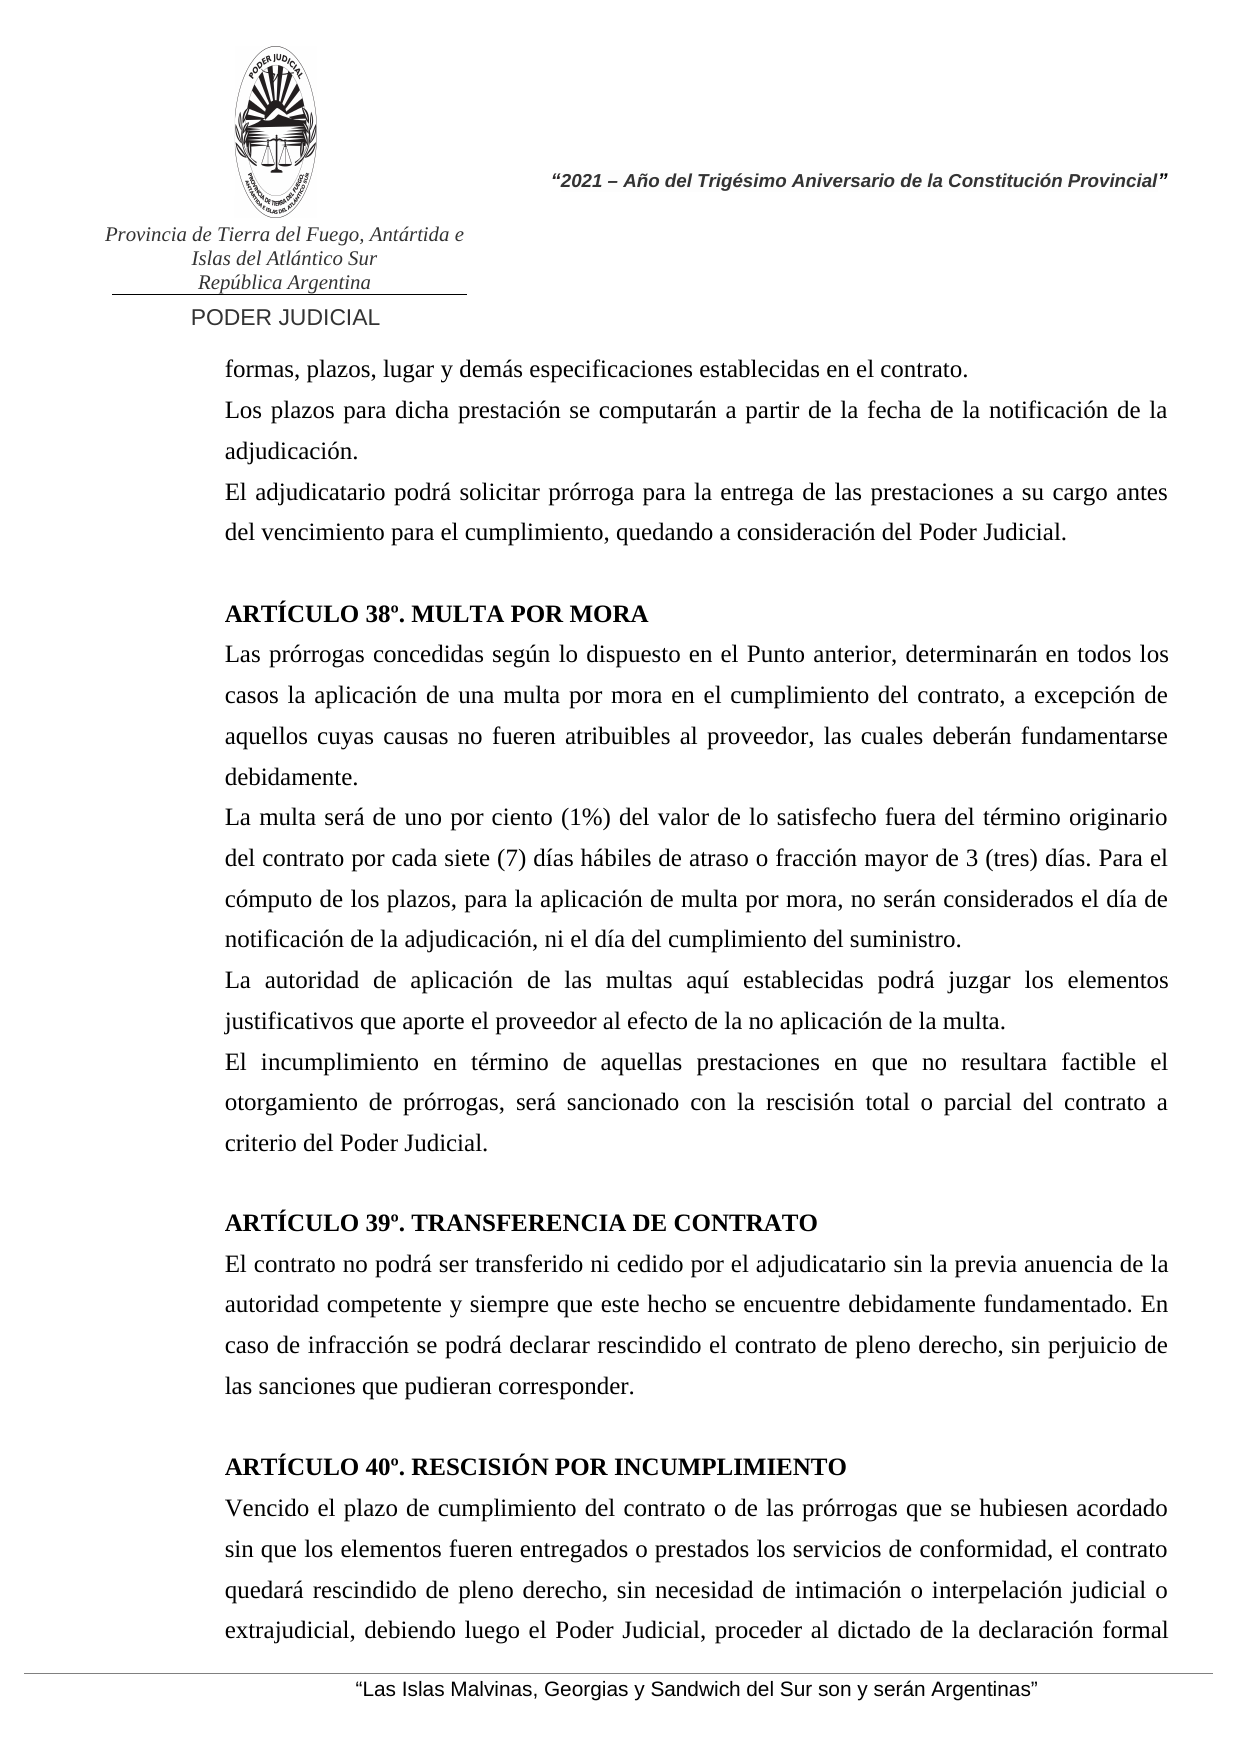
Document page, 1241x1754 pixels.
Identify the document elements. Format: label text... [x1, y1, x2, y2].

list formas, plazos, lugar y demás especificaciones establecidas en el contrato. [224, 354, 1169, 383]
list La multa será de uno por ciento (1%) del valor de lo satisfecho fuera del término originario del contrato por cada siete (7) días hábiles de atraso o fracción mayor de 3 (tres) días. Para el cómputo de los plazos, para la aplicación de multa por mora, no serán considerados el día de notificación de la adjudicación, ni el día del cumplimiento del suministro. [224, 802, 1169, 953]
list El contrato no podrá ser transferido ni cedido por el adjudicatario sin la previa anuencia de la autoridad competente y siempre que este hecho se encuentre debidamente fundamentado. En caso de infracción se podrá declarar rescindido el contrato de pleno derecho, sin perjuicio de las sanciones que pudieran corresponder. [224, 1249, 1169, 1400]
picture [234, 46, 317, 218]
list El incumplimiento en término de aquellas prestaciones en que no resultara factible el otorgamiento de prórrogas, será sancionado con la rescisión total o parcial del contrato a criterio del Poder Judicial. [224, 1047, 1169, 1157]
list Los plazos para dicha prestación se computarán a partir de la fecha de la notificación de la adjudicación. [224, 395, 1169, 464]
list La autoridad de aplicación de las multas aquí establecidas podrá juzgar los elementos justificativos que aporte el proveedor al efecto de la no aplicación de la multa. [224, 965, 1169, 1035]
list El adjudicatario podrá solicitar prórroga para la entrega de las prestaciones a su cargo antes del vencimiento para el cumplimiento, quedando a consideración del Poder Judicial. [224, 477, 1169, 546]
list ARTÍCULO 40º. RESCISIÓN POR INCUMPLIMIENTO [224, 1452, 1169, 1481]
list ARTÍCULO 38º. MULTA POR MORA [224, 599, 1169, 627]
list ARTÍCULO 39º. TRANSFERENCIA DE CONTRATO [224, 1208, 1169, 1237]
list Vencido el plazo de cumplimiento del contrato o de las prórrogas que se hubiesen acordado sin que los elementos fueren entregados o prestados los servicios de conformidad, el contrato quedará rescindido de pleno derecho, sin necesidad de intimación o interpelación judicial o extrajudicial, debiendo luego el Poder Judicial, proceder al dictado de la declaración formal [224, 1493, 1169, 1644]
list Las prórrogas concedidas según lo dispuesto en el Punto anterior, determinarán en todos los casos la aplicación de una multa por mora en el cumplimiento del contrato, a excepción de aquellos cuyas causas no fueren atribuibles al proveedor, las cuales deberán fundamentarse debidamente. [224, 639, 1169, 790]
